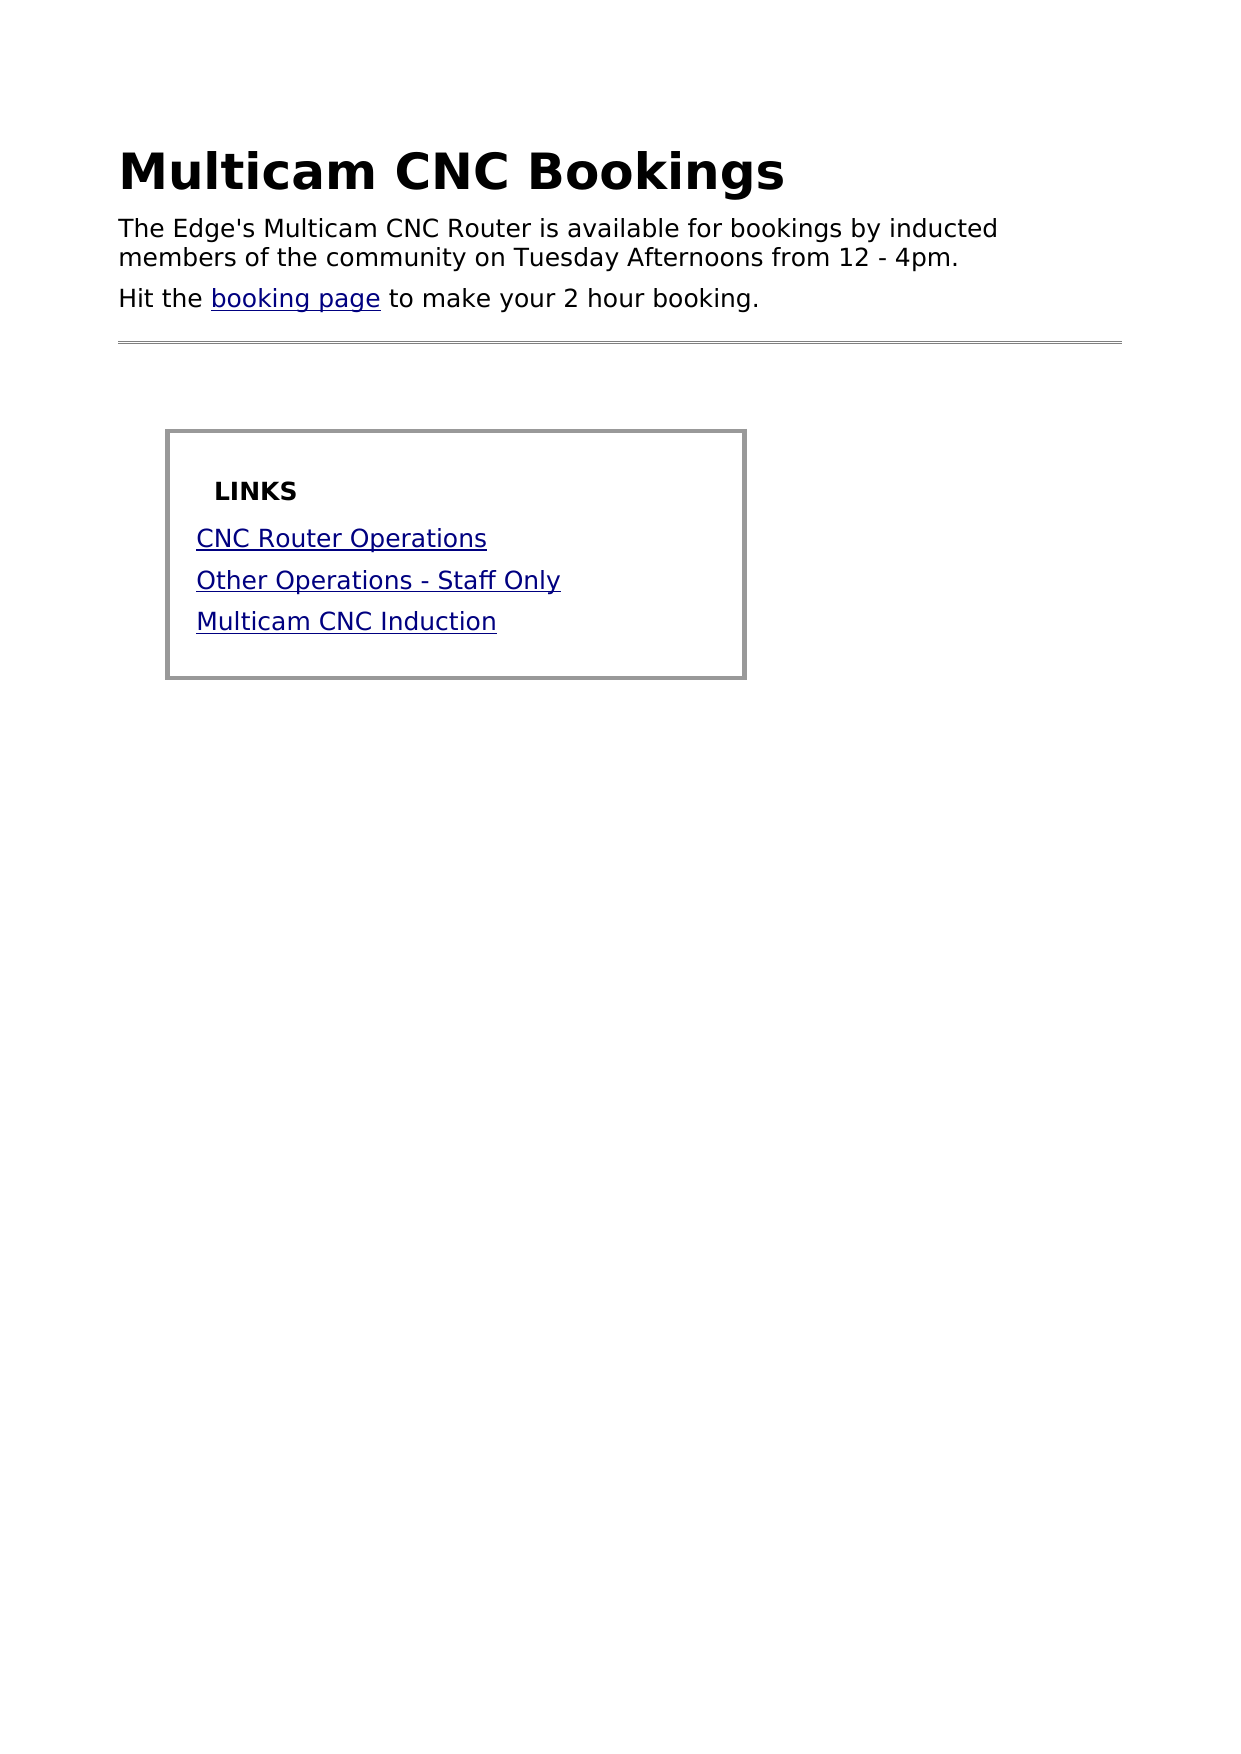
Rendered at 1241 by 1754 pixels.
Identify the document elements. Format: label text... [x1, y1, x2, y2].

text The Edge's Multicam CNC Router is available for bookings by inducted members of the community on Tuesday Afternoons from 12 - 4pm. [118, 214, 1122, 272]
text Hit the booking page to make your 2 hour booking. [118, 285, 1122, 314]
table_header [118, 382, 1113, 727]
subtitle Multicam CNC Bookings [118, 143, 1122, 201]
table_header LINKS CNC Router Operations Other Operations - Staff Only Multicam CNC Induction [179, 442, 733, 667]
